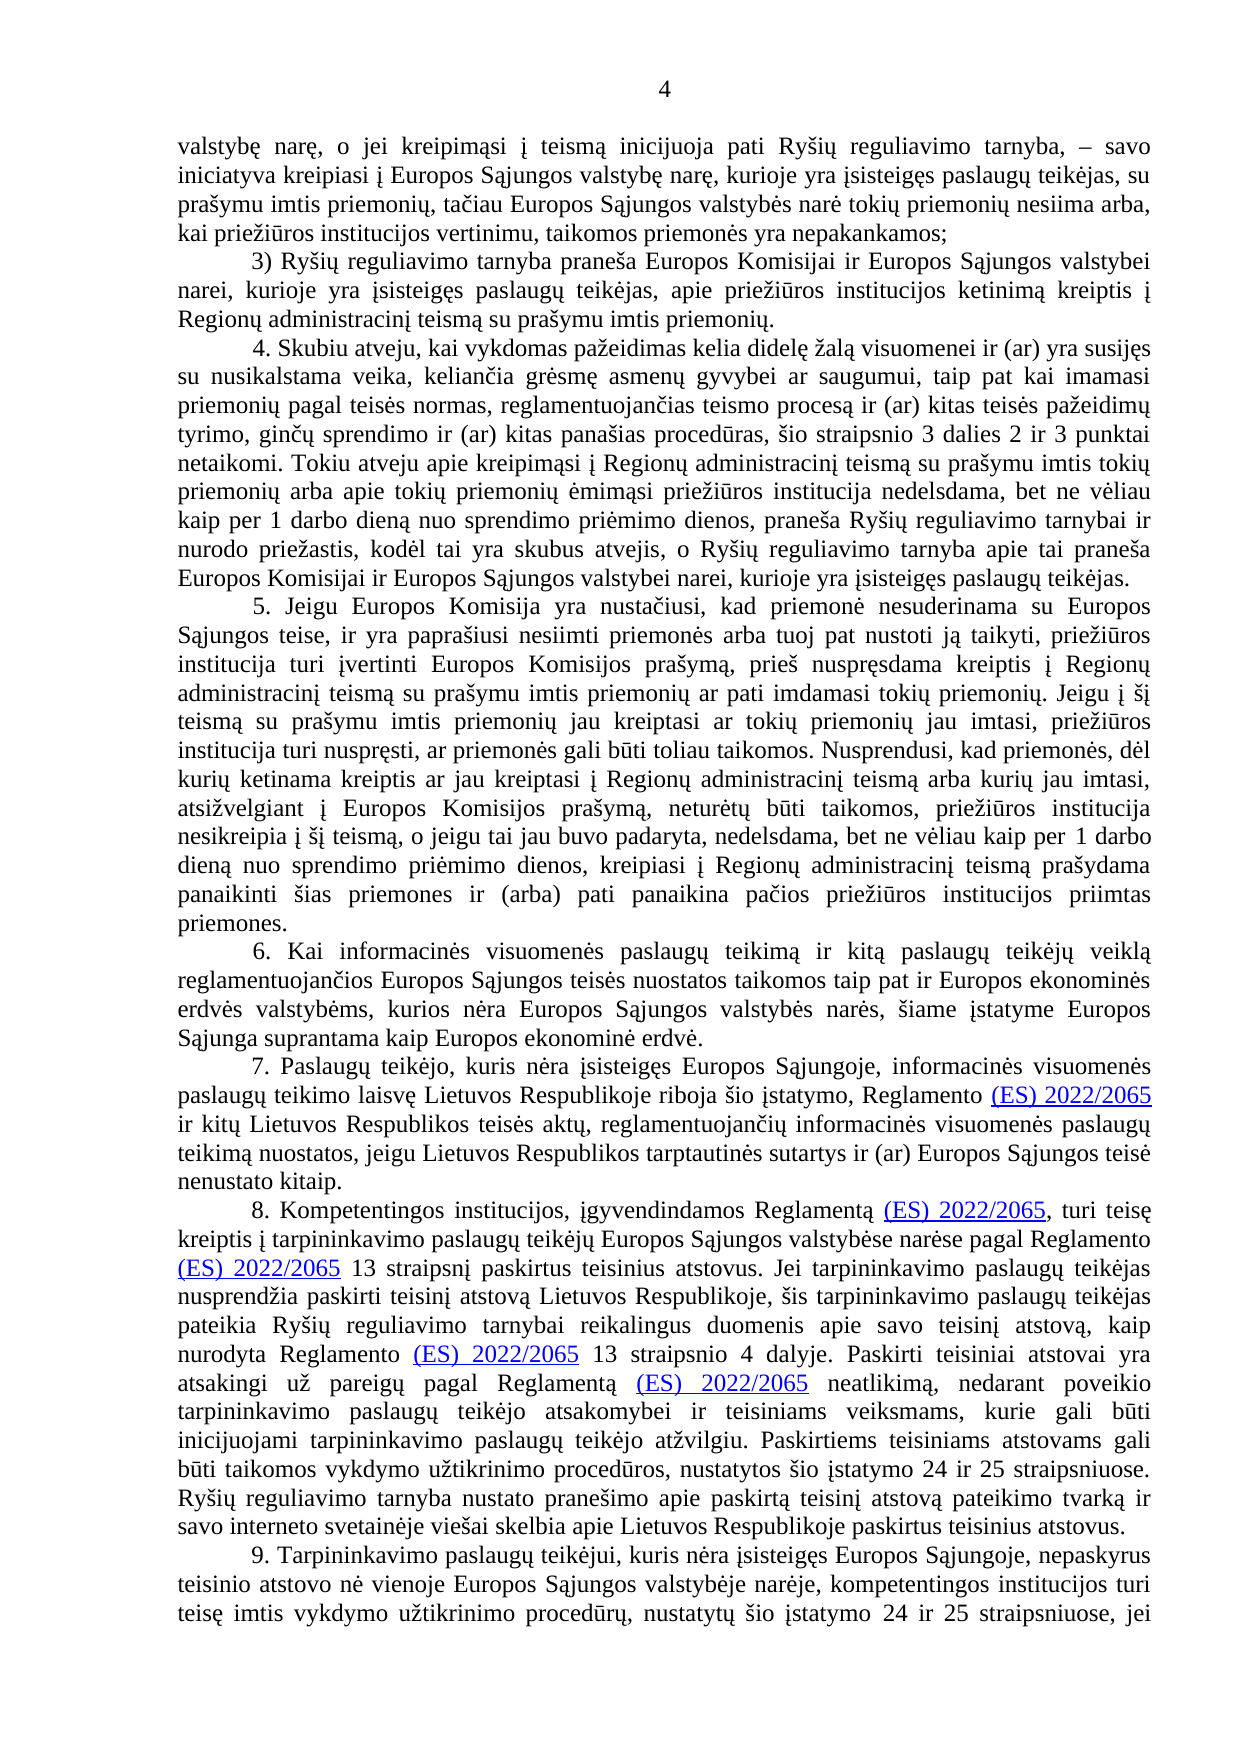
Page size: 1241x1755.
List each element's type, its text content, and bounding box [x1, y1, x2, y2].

text 8. Kompetentingos institucijos, įgyvendindamos Reglamentą (ES) 2022/2065, turi teisę kreiptis į tarpininkavimo paslaugų teikėjų Europos Sąjungos valstybėse narėse pagal Reglamento (ES) 2022/2065 13 straipsnį paskirtus teisinius atstovus. Jei tarpininkavimo paslaugų teikėjas nusprendžia paskirti teisinį atstovą Lietuvos Respublikoje, šis tarpininkavimo paslaugų teikėjas pateikia Ryšių reguliavimo tarnybai reikalingus duomenis apie savo teisinį atstovą, kaip nurodyta Reglamento (ES) 2022/2065 13 straipsnio 4 dalyje. Paskirti teisiniai atstovai yra atsakingi už pareigų pagal Reglamentą (ES) 2022/2065 neatlikimą, nedarant poveikio tarpininkavimo paslaugų teikėjo atsakomybei ir teisiniams veiksmams, kurie gali būti inicijuojami tarpininkavimo paslaugų teikėjo atžvilgiu. Paskirtiems teisiniams atstovams gali būti taikomos vykdymo užtikrinimo procedūros, nustatytos šio įstatymo 24 ir 25 straipsniuose. Ryšių reguliavimo tarnyba nustato pranešimo apie paskirtą teisinį atstovą pateikimo tvarką ir savo interneto svetainėje viešai skelbia apie Lietuvos Respublikoje paskirtus teisinius atstovus. [177, 1195, 1152, 1540]
text 5. Jeigu Europos Komisija yra nustačiusi, kad priemonė nesuderinama su Europos Sąjungos teise, ir yra paprašiusi nesiimti priemonės arba tuoj pat nustoti ją taikyti, priežiūros institucija turi įvertinti Europos Komisijos prašymą, prieš nuspręsdama kreiptis į Regionų administracinį teismą su prašymu imtis priemonių ar pati imdamasi tokių priemonių. Jeigu į šį teismą su prašymu imtis priemonių jau kreiptasi ar tokių priemonių jau imtasi, priežiūros institucija turi nuspręsti, ar priemonės gali būti toliau taikomos. Nusprendusi, kad priemonės, dėl kurių ketinama kreiptis ar jau kreiptasi į Regionų administracinį teismą arba kurių jau imtasi, atsižvelgiant į Europos Komisijos prašymą, neturėtų būti taikomos, priežiūros institucija nesikreipia į šį teismą, o jeigu tai jau buvo padaryta, nedelsdama, bet ne vėliau kaip per 1 darbo dieną nuo sprendimo priėmimo dienos, kreipiasi į Regionų administracinį teismą prašydama panaikinti šias priemones ir (arba) pati panaikina pačios priežiūros institucijos priimtas priemones. [177, 591, 1152, 936]
text 6. Kai informacinės visuomenės paslaugų teikimą ir kitą paslaugų teikėjų veiklą reglamentuojančios Europos Sąjungos teisės nuostatos taikomos taip pat ir Europos ekonominės erdvės valstybėms, kurios nėra Europos Sąjungos valstybės narės, šiame įstatyme Europos Sąjunga suprantama kaip Europos ekonominė erdvė. [177, 936, 1152, 1051]
text 7. Paslaugų teikėjo, kuris nėra įsisteigęs Europos Sąjungoje, informacinės visuomenės paslaugų teikimo laisvę Lietuvos Respublikoje riboja šio įstatymo, Reglamento (ES) 2022/2065 ir kitų Lietuvos Respublikos teisės aktų, reglamentuojančių informacinės visuomenės paslaugų teikimą nuostatos, jeigu Lietuvos Respublikos tarptautinės sutartys ir (ar) Europos Sąjungos teisė nenustato kitaip. [177, 1051, 1152, 1195]
text 9. Tarpininkavimo paslaugų teikėjui, kuris nėra įsisteigęs Europos Sąjungoje, nepaskyrus teisinio atstovo nė vienoje Europos Sąjungos valstybėje narėje, kompetentingos institucijos turi teisę imtis vykdymo užtikrinimo procedūrų, nustatytų šio įstatymo 24 ir 25 straipsniuose, jei [177, 1540, 1152, 1626]
text valstybę narę, o jei kreipimąsi į teismą inicijuoja pati Ryšių reguliavimo tarnyba, – savo iniciatyva kreipiasi į Europos Sąjungos valstybę narę, kurioje yra įsisteigęs paslaugų teikėjas, su prašymu imtis priemonių, tačiau Europos Sąjungos valstybės narė tokių priemonių nesiima arba, kai priežiūros institucijos vertinimu, taikomos priemonės yra nepakankamos; [177, 131, 1152, 246]
text 3) Ryšių reguliavimo tarnyba praneša Europos Komisijai ir Europos Sąjungos valstybei narei, kurioje yra įsisteigęs paslaugų teikėjas, apie priežiūros institucijos ketinimą kreiptis į Regionų administracinį teismą su prašymu imtis priemonių. [177, 246, 1152, 333]
text 4. Skubiu atveju, kai vykdomas pažeidimas kelia didelę žalą visuomenei ir (ar) yra susijęs su nusikalstama veika, keliančia grėsmę asmenų gyvybei ar saugumui, taip pat kai imamasi priemonių pagal teisės normas, reglamentuojančias teismo procesą ir (ar) kitas teisės pažeidimų tyrimo, ginčų sprendimo ir (ar) kitas panašias procedūras, šio straipsnio 3 dalies 2 ir 3 punktai netaikomi. Tokiu atveju apie kreipimąsi į Regionų administracinį teismą su prašymu imtis tokių priemonių arba apie tokių priemonių ėmimąsi priežiūros institucija nedelsdama, bet ne vėliau kaip per 1 darbo dieną nuo sprendimo priėmimo dienos, praneša Ryšių reguliavimo tarnybai ir nurodo priežastis, kodėl tai yra skubus atvejis, o Ryšių reguliavimo tarnyba apie tai praneša Europos Komisijai ir Europos Sąjungos valstybei narei, kurioje yra įsisteigęs paslaugų teikėjas. [177, 333, 1152, 591]
